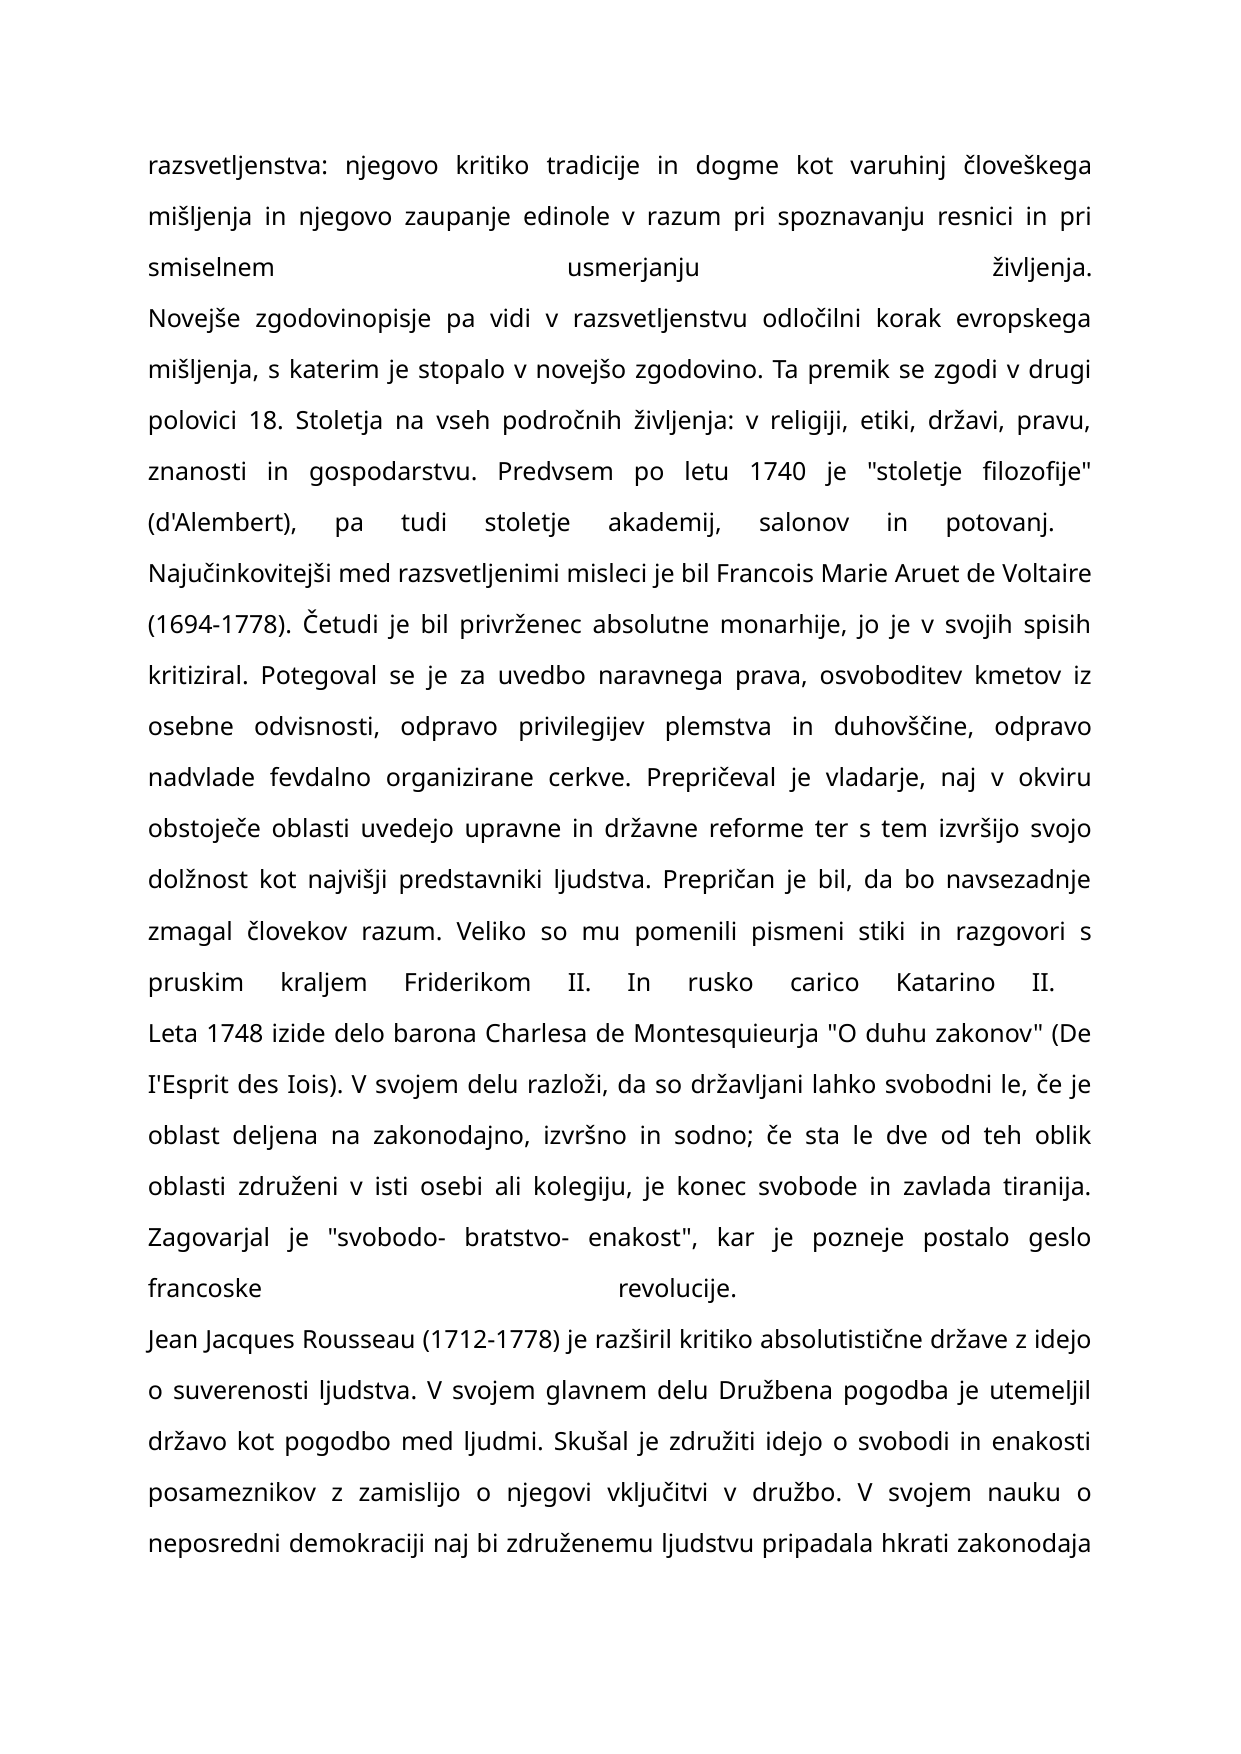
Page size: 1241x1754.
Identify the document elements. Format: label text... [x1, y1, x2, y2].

text razsvetljenstva: njegovo kritiko tradicije in dogme kot varuhinj človeškega mišljenja in njegovo zaupanje edinole v razum pri spoznavanju resnici in pri smiselnem usmerjanju življenja. Novejše zgodovinopisje pa vidi v razsvetljenstvu odločilni korak evropskega mišljenja, s katerim je stopalo v novejšo zgodovino. Ta premik se zgodi v drugi polovici 18. Stoletja na vseh področnih življenja: v religiji, etiki, državi, pravu, znanosti in gospodarstvu. Predvsem po letu 1740 je "stoletje filozofije" (d'Alembert), pa tudi stoletje akademij, salonov in potovanj. Najučinkovitejši med razsvetljenimi misleci je bil Francois Marie Aruet de Voltaire (1694-1778). Četudi je bil privrženec absolutne monarhije, jo je v svojih spisih kritiziral. Potegoval se je za uvedbo naravnega prava, osvoboditev kmetov iz osebne odvisnosti, odpravo privilegijev plemstva in duhovščine, odpravo nadvlade fevdalno organizirane cerkve. Prepričeval je vladarje, naj v okviru obstoječe oblasti uvedejo upravne in državne reforme ter s tem izvršijo svojo dolžnost kot najvišji predstavniki ljudstva. Prepričan je bil, da bo navsezadnje zmagal človekov razum. Veliko so mu pomenili pismeni stiki in razgovori s pruskim kraljem Friderikom II. In rusko carico Katarino II. Leta 1748 izide delo barona Charlesa de Montesquieurja "O duhu zakonov" (De I'Esprit des Iois). V svojem delu razloži, da so državljani lahko svobodni le, če je oblast deljena na zakonodajno, izvršno in sodno; če sta le dve od teh oblik oblasti združeni v isti osebi ali kolegiju, je konec svobode in zavlada tiranija. Zagovarjal je "svobodo- bratstvo- enakost", kar je pozneje postalo geslo francoske revolucije. Jean Jacques Rousseau (1712-1778) je razširil kritiko absolutistične države z idejo o suverenosti ljudstva. V svojem glavnem delu Družbena pogodba je utemeljil državo kot pogodbo med ljudmi. Skušal je združiti idejo o svobodi in enakosti posameznikov z zamislijo o njegovi vključitvi v družbo. V svojem nauku o neposredni demokraciji naj bi združenemu ljudstvu pripadala hkrati zakonodaja [148, 148, 1093, 1560]
